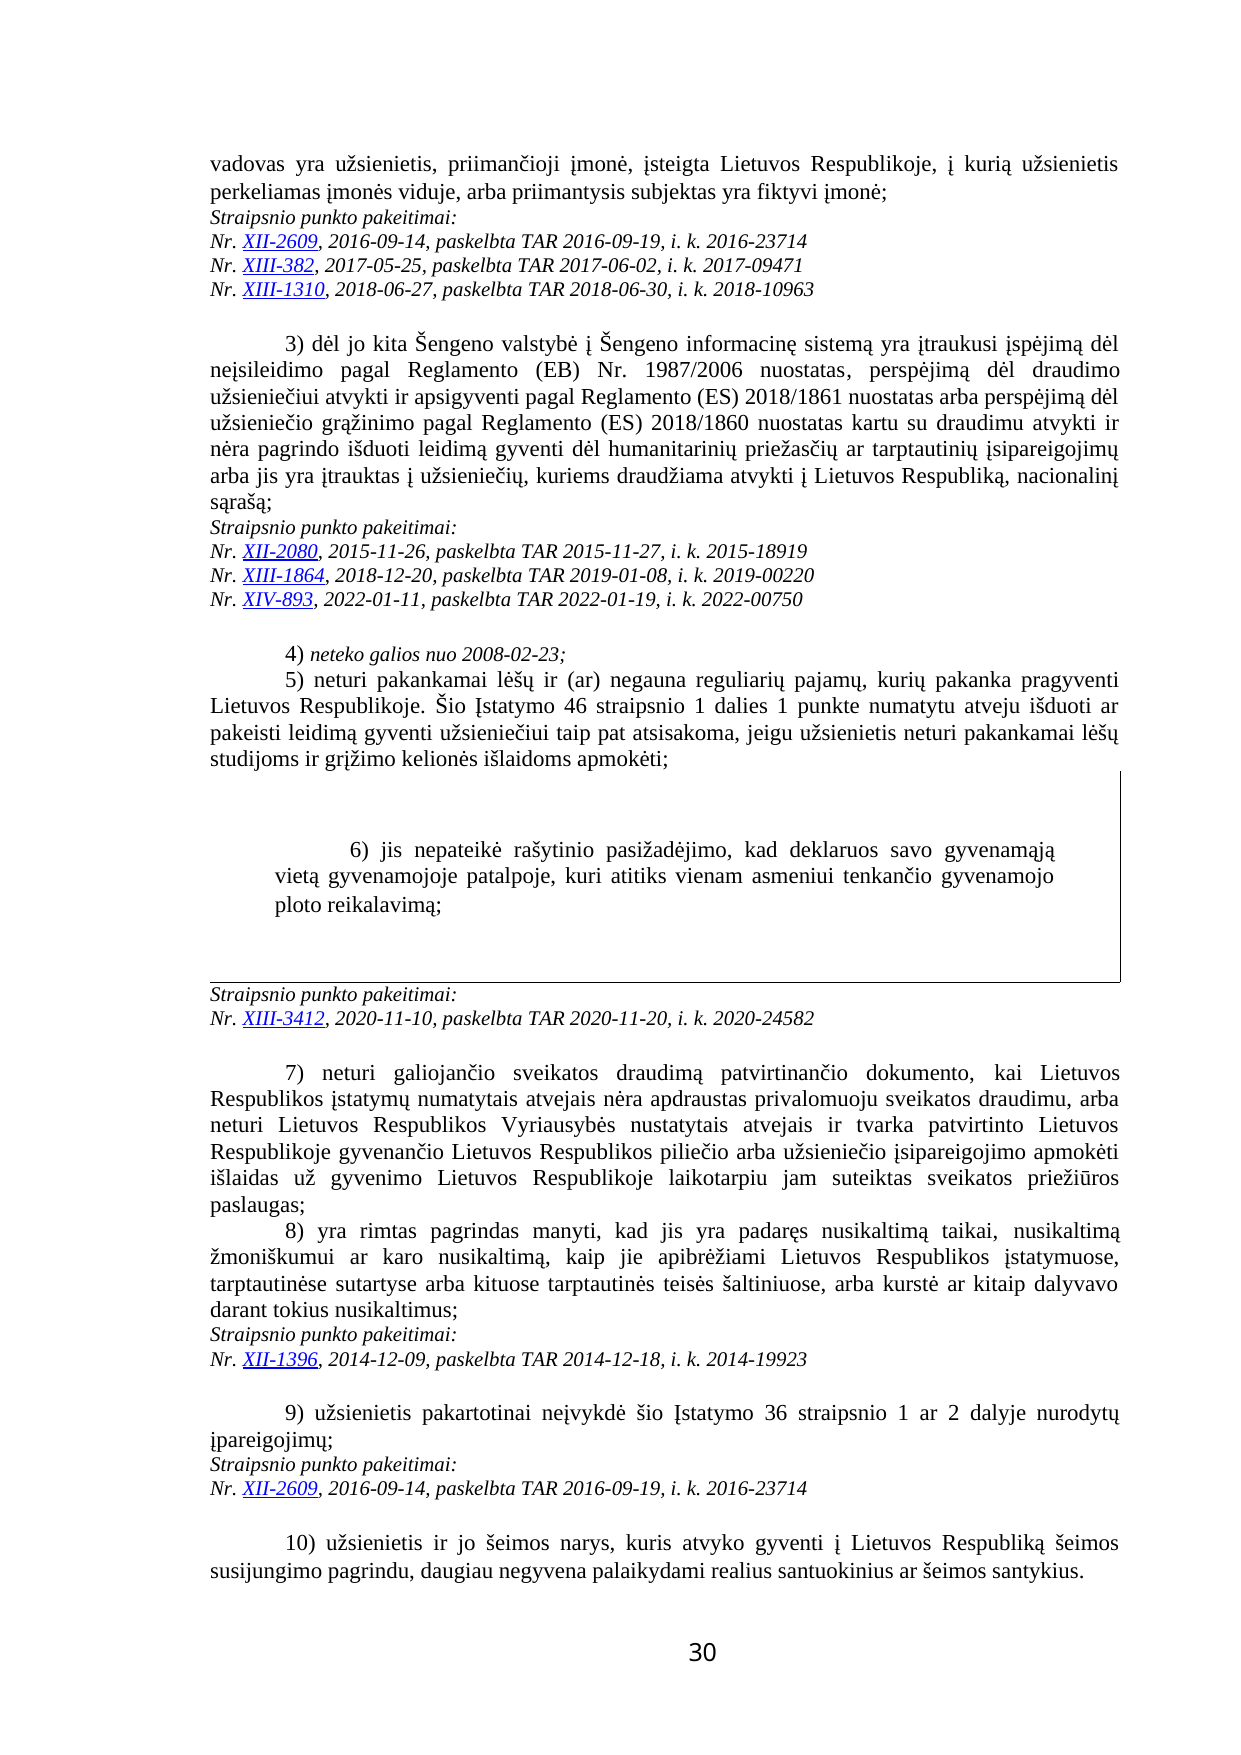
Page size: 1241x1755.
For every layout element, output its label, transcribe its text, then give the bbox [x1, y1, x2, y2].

text Nr. XII-2609, 2016-09-14, paskelbta TAR 2016-09-19, i. k. 2016-23714 [210, 229, 1120, 253]
text 8) yra rimtas pagrindas manyti, kad jis yra padaręs nusikaltimą taikai, nusikaltimą žmoniškumui ar karo nusikaltimą, kaip jie apibrėžiami Lietuvos Respublikos įstatymuose, tarptautinėse sutartyse arba kituose tarptautinės teisės šaltiniuose, arba kurstė ar kitaip dalyvavo darant tokius nusikaltimus; [210, 1217, 1120, 1322]
text vadovas yra užsienietis, priimančioji įmonė, įsteigta Lietuvos Respublikoje, į kurią užsienietis perkeliamas įmonės viduje, arba priimantysis subjektas yra fiktyvi įmonė; [210, 150, 1120, 205]
text Straipsnio punkto pakeitimai: [210, 982, 1120, 1006]
text 5) neturi pakankamai lėšų ir (ar) negauna reguliarių pajamų, kurių pakanka pragyventi Lietuvos Respublikoje. Šio Įstatymo 46 straipsnio 1 dalies 1 punkte numatytu atveju išduoti ar pakeisti leidimą gyventi užsieniečiui taip pat atsisakoma, jeigu užsienietis neturi pakankamai lėšų studijoms ir grįžimo kelionės išlaidoms apmokėti; [210, 666, 1120, 771]
text 6) jis nepateikė rašytinio pasižadėjimo, kad deklaruos savo gyvenamąją vietą gyvenamojoje patalpoje, kuri atitiks vienam asmeniui tenkančio gyvenamojo ploto reikalavimą; [210, 771, 1120, 982]
text Nr. XIII-3412, 2020-11-10, paskelbta TAR 2020-11-20, i. k. 2020-24582 [210, 1006, 1120, 1030]
text Nr. XII-1396, 2014-12-09, paskelbta TAR 2014-12-18, i. k. 2014-19923 [210, 1346, 1120, 1371]
text Nr. XII-2609, 2016-09-14, paskelbta TAR 2016-09-19, i. k. 2016-23714 [210, 1476, 1120, 1500]
text Nr. XIV-893, 2022-01-11, paskelbta TAR 2022-01-19, i. k. 2022-00750 [210, 587, 1120, 611]
text Nr. XIII-382, 2017-05-25, paskelbta TAR 2017-06-02, i. k. 2017-09471 [210, 253, 1120, 277]
text Straipsnio punkto pakeitimai: [210, 514, 1120, 539]
text 3) dėl jo kita Šengeno valstybė į Šengeno informacinę sistemą yra įtraukusi įspėjimą dėl neįsileidimo pagal Reglamento (EB) Nr. 1987/2006 nuostatas, perspėjimą dėl draudimo užsieniečiui atvykti ir apsigyventi pagal Reglamento (ES) 2018/1861 nuostatas arba perspėjimą dėl užsieniečio grąžinimo pagal Reglamento (ES) 2018/1860 nuostatas kartu su draudimu atvykti ir nėra pagrindo išduoti leidimą gyventi dėl humanitarinių priežasčių ar tarptautinių įsipareigojimų arba jis yra įtrauktas į užsieniečių, kuriems draudžiama atvykti į Lietuvos Respubliką, nacionalinį sąrašą; [210, 330, 1120, 514]
text 9) užsienietis pakartotinai neįvykdė šio Įstatymo 36 straipsnio 1 ar 2 dalyje nurodytų įpareigojimų; [210, 1399, 1120, 1452]
text Nr. XIII-1310, 2018-06-27, paskelbta TAR 2018-06-30, i. k. 2018-10963 [210, 277, 1120, 301]
text 10) užsienietis ir jo šeimos narys, kuris atvyko gyventi į Lietuvos Respubliką šeimos susijungimo pagrindu, daugiau negyvena palaikydami realius santuokinius ar šeimos santykius. [210, 1529, 1120, 1584]
text 4) neteko galios nuo 2008-02-23; [210, 639, 1120, 666]
text Straipsnio punkto pakeitimai: [210, 205, 1120, 229]
text Nr. XIII-1864, 2018-12-20, paskelbta TAR 2019-01-08, i. k. 2019-00220 [210, 563, 1120, 587]
text Straipsnio punkto pakeitimai: [210, 1322, 1120, 1346]
text Nr. XII-2080, 2015-11-26, paskelbta TAR 2015-11-27, i. k. 2015-18919 [210, 539, 1120, 563]
text 7) neturi galiojančio sveikatos draudimą patvirtinančio dokumento, kai Lietuvos Respublikos įstatymų numatytais atvejais nėra apdraustas privalomuoju sveikatos draudimu, arba neturi Lietuvos Respublikos Vyriausybės nustatytais atvejais ir tvarka patvirtinto Lietuvos Respublikoje gyvenančio Lietuvos Respublikos piliečio arba užsieniečio įsipareigojimo apmokėti išlaidas už gyvenimo Lietuvos Respublikoje laikotarpiu jam suteiktas sveikatos priežiūros paslaugas; [210, 1059, 1120, 1217]
text Straipsnio punkto pakeitimai: [210, 1452, 1120, 1476]
